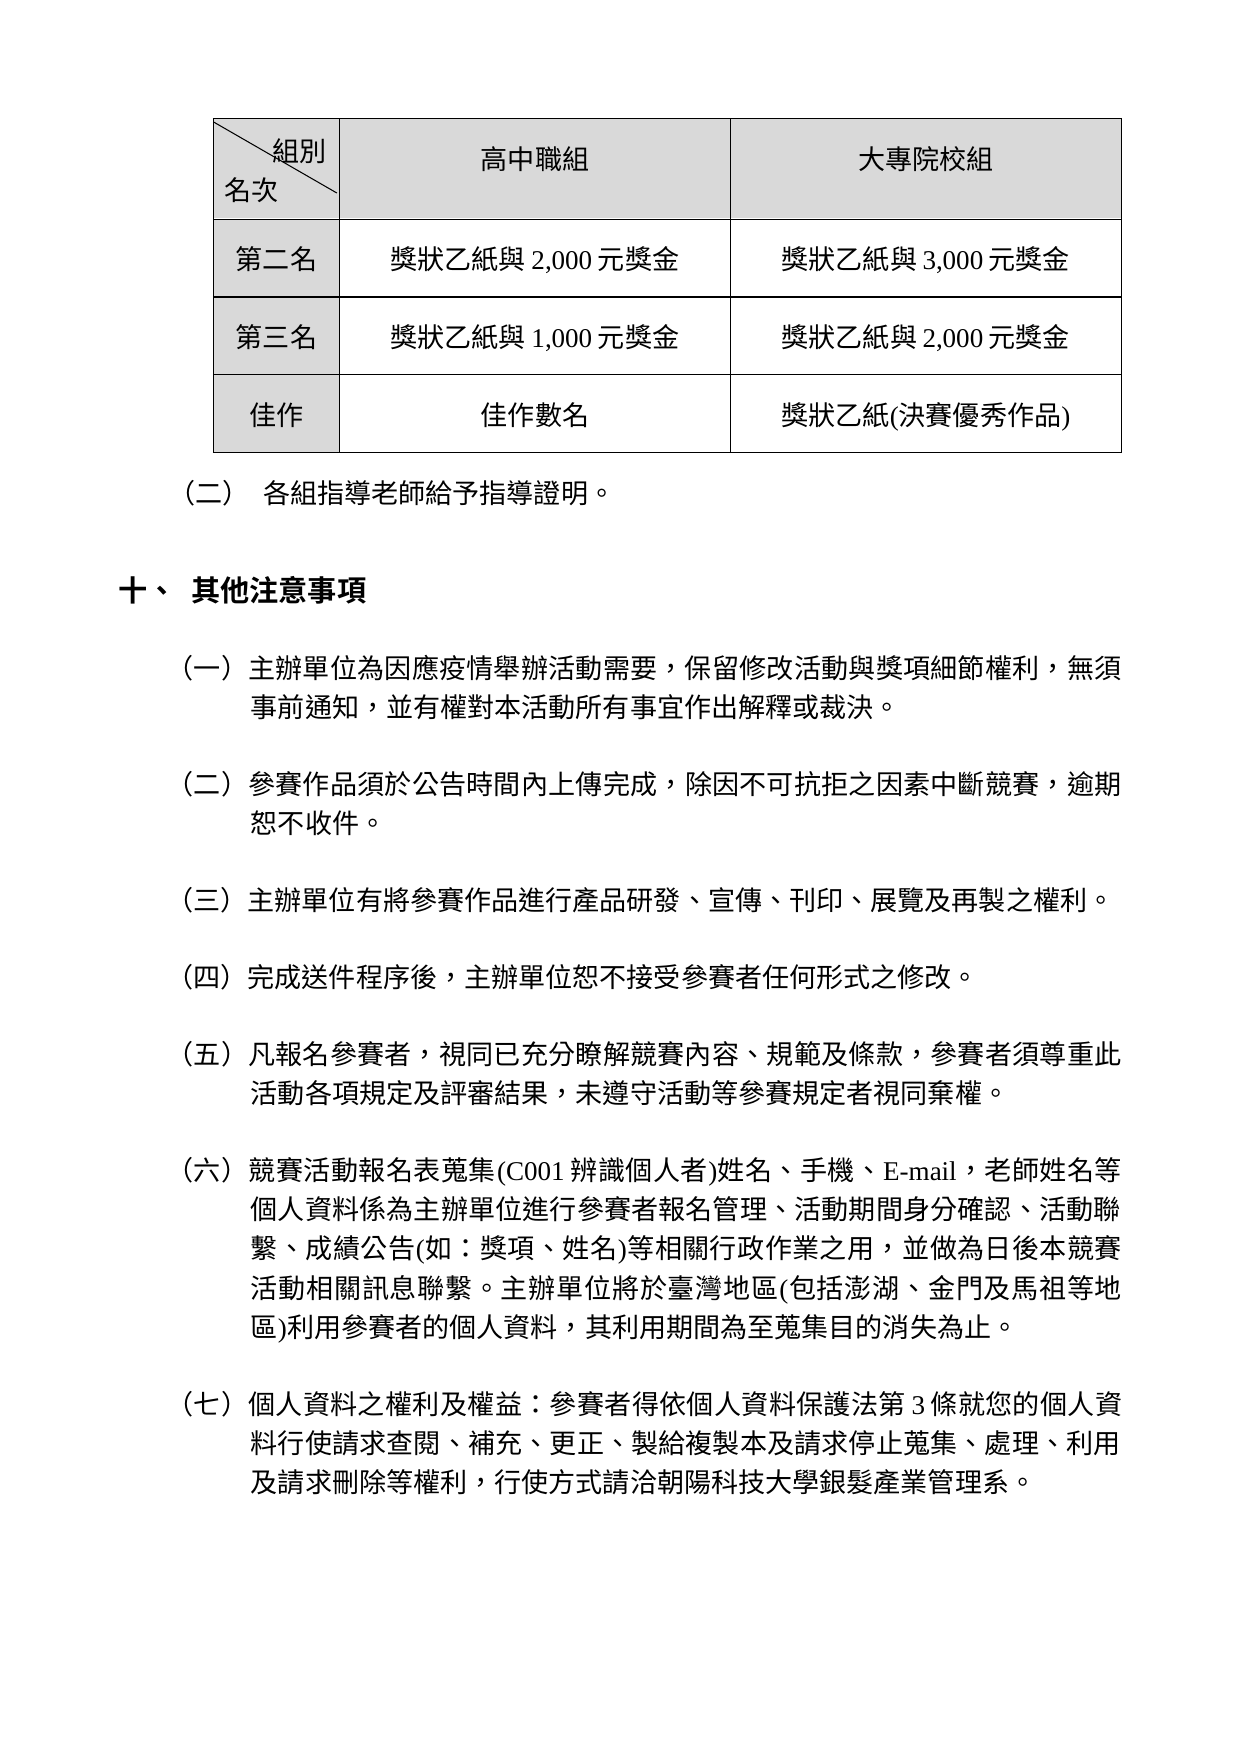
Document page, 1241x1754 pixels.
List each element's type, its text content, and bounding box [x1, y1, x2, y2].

text （二） 各組指導老師給予指導證明。 [168, 472, 1122, 511]
table_header 高中職組 [340, 119, 730, 218]
text 十、 其他注意事項 [118, 567, 1122, 609]
table_cell 獎狀乙紙與1,000元獎金 [340, 298, 730, 374]
table_cell 佳作數名 [340, 375, 730, 452]
table_cell 獎狀乙紙與3,000元獎金 [731, 220, 1121, 296]
text （三）主辦單位有將參賽作品進行產品研發、宣傳、刊印、展覽及再製之權利。 [166, 879, 1122, 918]
table_header 大專院校組 [731, 119, 1121, 218]
text （四）完成送件程序後，主辦單位恕不接受參賽者任何形式之修改。 [166, 956, 1122, 995]
table_cell 佳作 [214, 375, 339, 452]
table_cell 獎狀乙紙與2,000元獎金 [340, 220, 730, 296]
text （六）競賽活動報名表蒐集(C001辨識個人者)姓名、手機、E-mail，老師姓名等個人資料係為主辦單位進行參賽者報名管理、活動期間身分確認、活動聯繫、成績公告(如：獎項、姓名)等相關行政作業之用，並做為日後本競賽活動相關訊息聯繫。主辦單位將於臺灣地區(包括澎湖、金門及馬祖等地區)利用參賽者的個人資料，其利用期間為至蒐集目的消失為止。 [166, 1149, 1122, 1345]
text （二）參賽作品須於公告時間內上傳完成，除因不可抗拒之因素中斷競賽，逾期恕不收件。 [166, 763, 1122, 842]
table_header 組別名次 [214, 119, 339, 218]
text （一）主辦單位為因應疫情舉辦活動需要，保留修改活動與獎項細節權利，無須事前通知，並有權對本活動所有事宜作出解釋或裁決。 [166, 647, 1122, 726]
table_cell 第三名 [214, 298, 339, 374]
table_cell 第二名 [214, 220, 339, 296]
text （五）凡報名參賽者，視同已充分瞭解競賽內容、規範及條款，參賽者須尊重此活動各項規定及評審結果，未遵守活動等參賽規定者視同棄權。 [166, 1033, 1122, 1111]
table_cell 獎狀乙紙與2,000元獎金 [731, 298, 1121, 374]
table_cell 獎狀乙紙(決賽優秀作品) [731, 375, 1121, 452]
text （七）個人資料之權利及權益：參賽者得依個人資料保護法第3條就您的個人資料行使請求查閱、補充、更正、製給複製本及請求停止蒐集、處理、利用及請求刪除等權利，行使方式請洽朝陽科技大學銀髮產業管理系。 [166, 1383, 1122, 1500]
